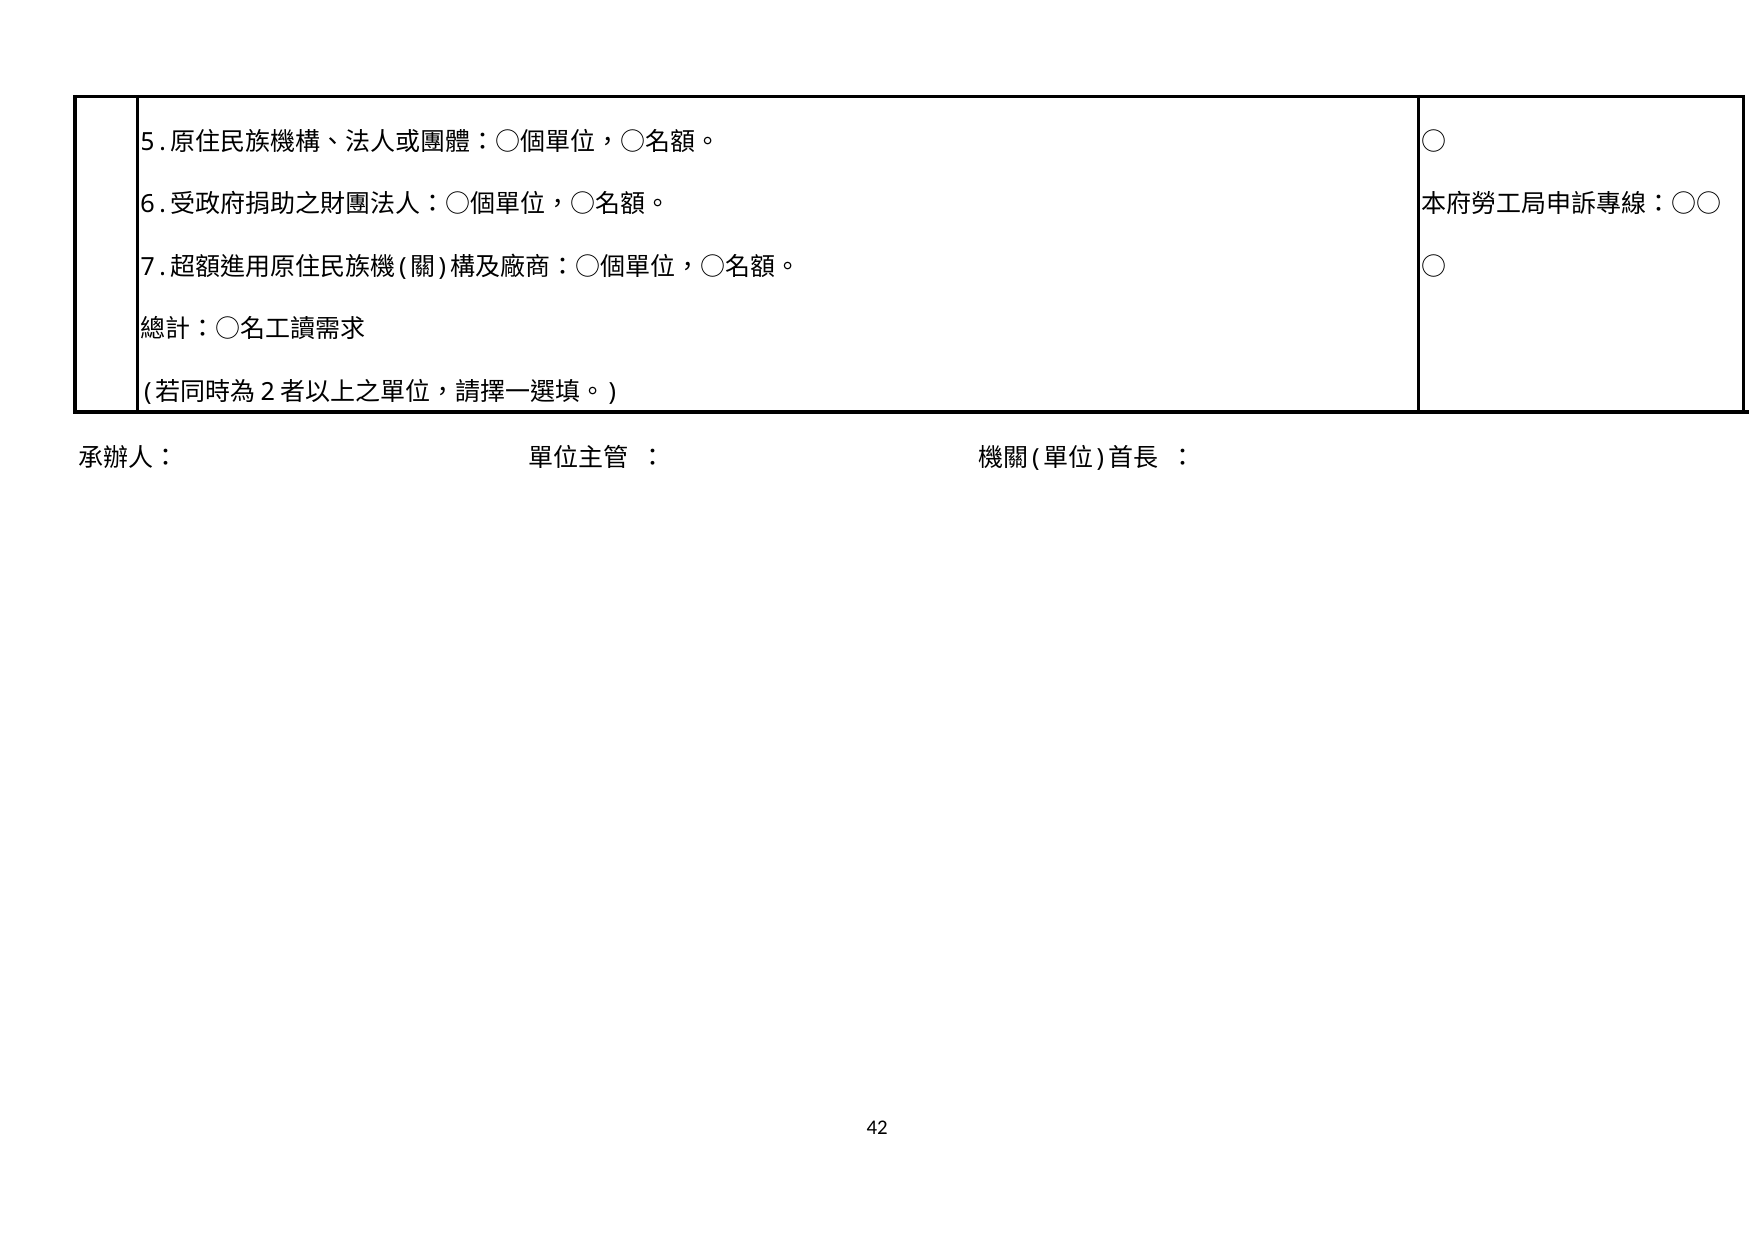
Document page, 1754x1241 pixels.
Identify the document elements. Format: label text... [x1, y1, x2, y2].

table_cell [77, 98, 136, 410]
table_cell 5.原住民族機構、法人或團體：○個單位，○名額。 6.受政府捐助之財團法人：○個單位，○名額。 7.超額進用原住民族機(關)構及廠商：○個單位，○名額。 總計：○名工讀需求 (若同時為2者以上之單位，請擇一選填。) [139, 98, 1417, 410]
table_cell 承辦人： 單位主管 ： 機關(單位)首長 ： [75, 414, 1748, 476]
table_cell ○ 本府勞工局申訴專線：○○○ [1420, 98, 1742, 410]
